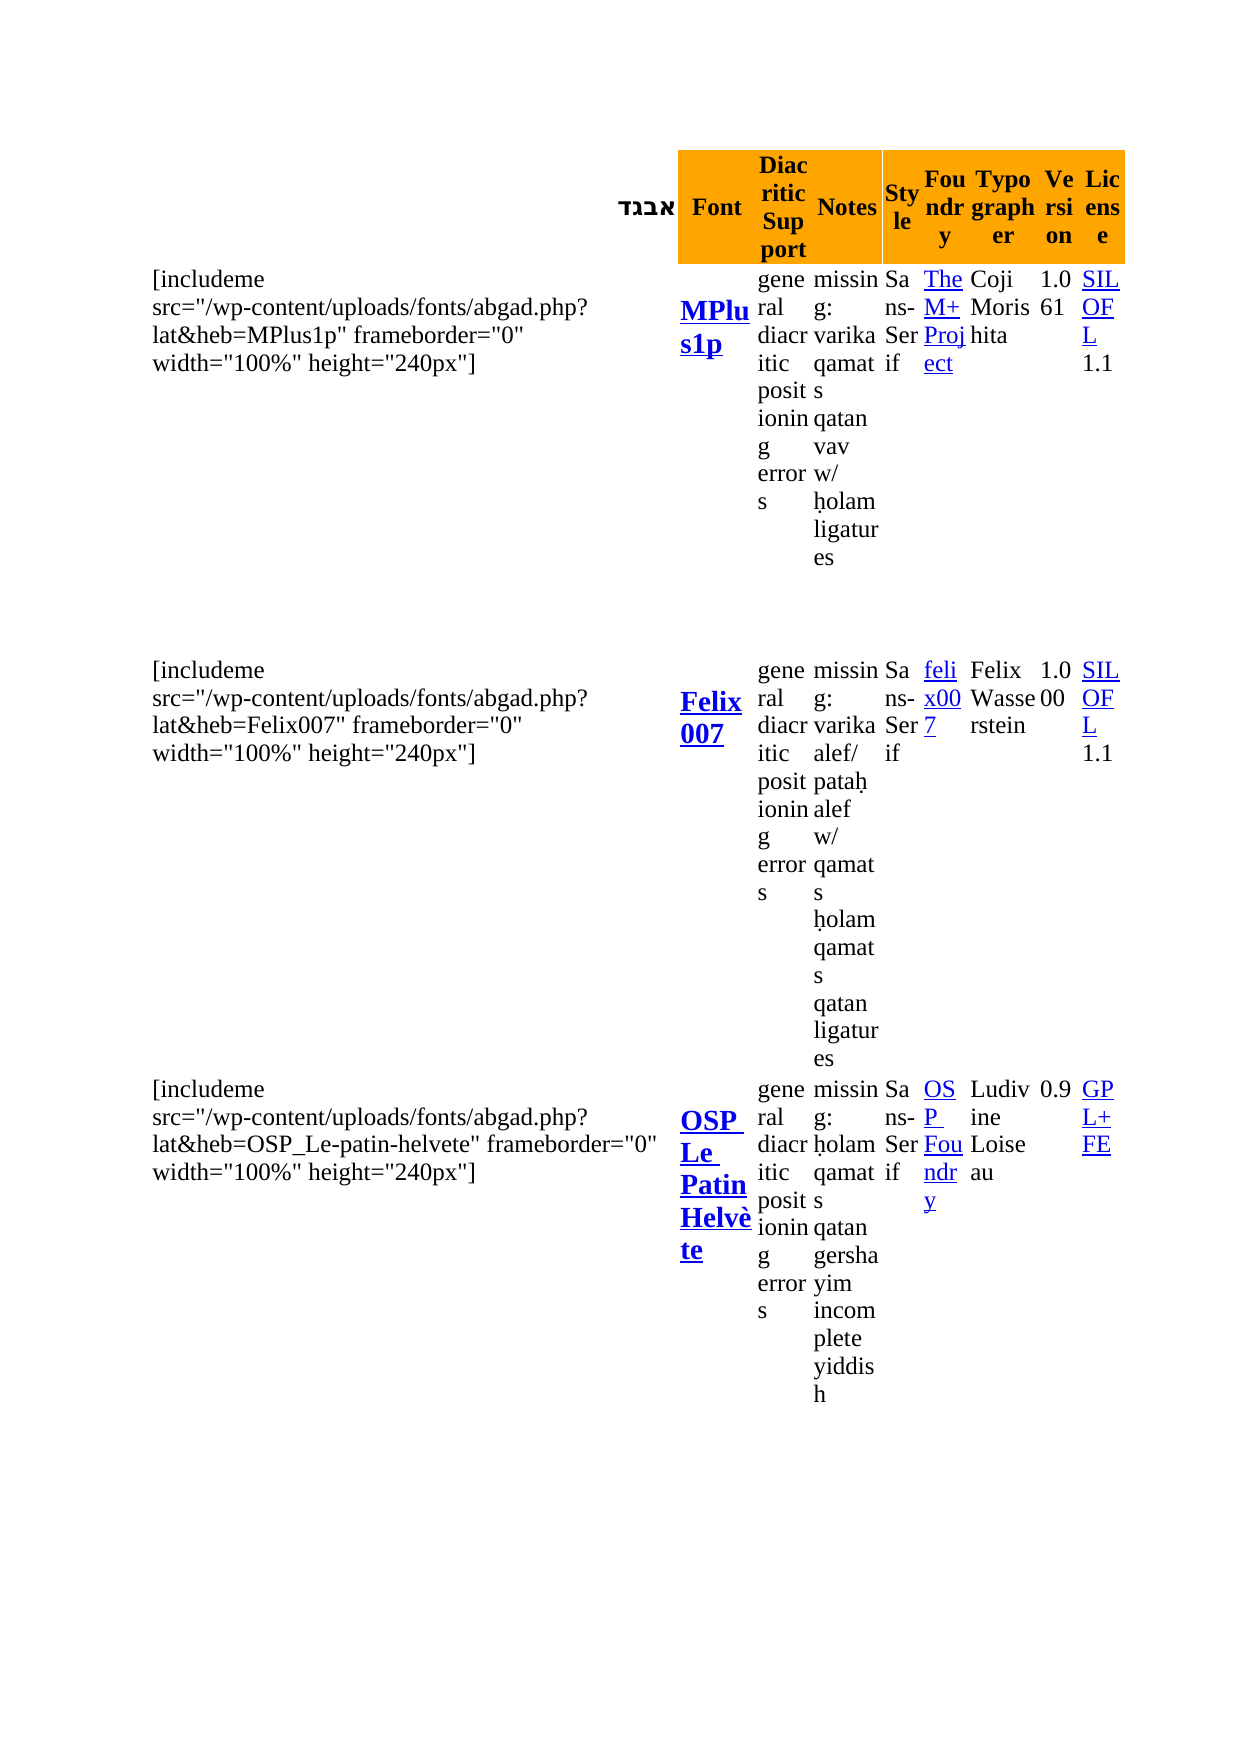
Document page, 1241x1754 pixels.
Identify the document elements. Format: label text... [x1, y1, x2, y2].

table_cell Coji Morishita [968, 264, 1038, 654]
table_header Version [1038, 150, 1080, 264]
table_cell general diacritic positioning errors [755, 655, 811, 1073]
table_cell [includeme src="/wp-content/uploads/fonts/abgad.php?lat&heb=MPlus1p" frameborder="0" width="100%" height="240px"] [150, 264, 678, 654]
table_cell [includeme src="/wp-content/uploads/fonts/abgad.php?lat&heb=OSP_Le-patin-helvete" frameborder="0" width="100%" height="240px"] [150, 1073, 678, 1464]
table_cell missing: ḥolam qamats qatan gershayim incomplete yiddish [811, 1073, 882, 1464]
table_header Typographer [968, 150, 1038, 264]
table_header אבגד [150, 150, 678, 264]
table_cell 1.061 [1038, 264, 1080, 654]
table_header Foundry [922, 150, 968, 264]
table_cell SIL OFL 1.1 [1080, 655, 1125, 1073]
table_cell Sans-Serif [883, 655, 922, 1073]
table_cell Felix Wasserstein [968, 655, 1038, 1073]
table_cell Ludivine Loiseau [968, 1073, 1038, 1464]
table_cell SIL OFL 1.1 [1080, 264, 1125, 654]
table_cell 1.000 [1038, 655, 1080, 1073]
table_cell The M+ Project [922, 264, 968, 654]
table_header License [1080, 150, 1125, 264]
table_cell missing: varika alef/ pataḥ alef w/ qamats ḥolam qamats qatan ligatures [811, 655, 882, 1073]
table_cell Felix007 [678, 655, 755, 1073]
table_header Font [678, 150, 755, 264]
table_cell OSP Le Patin Helvète [678, 1073, 755, 1464]
table_cell MPlus1p [678, 264, 755, 654]
table_cell GPL+FE [1080, 1073, 1125, 1464]
table_header Notes [811, 150, 882, 264]
table_header Diacritic Support [755, 150, 811, 264]
table_cell [includeme src="/wp-content/uploads/fonts/abgad.php?lat&heb=Felix007" frameborder="0" width="100%" height="240px"] [150, 655, 678, 1073]
table_cell Sans-Serif [883, 1073, 922, 1464]
table_cell general diacritic positioning errors [755, 264, 811, 654]
table_cell missing: varika qamats qatan vav w/ ḥolam ligatures [811, 264, 882, 654]
table_cell felix007 [922, 655, 968, 1073]
table_cell general diacritic positioning errors [755, 1073, 811, 1464]
table_cell OSP Foundry [922, 1073, 968, 1464]
table_header Style [883, 150, 922, 264]
table_cell Sans-Serif [883, 264, 922, 654]
table_cell 0.9 [1038, 1073, 1080, 1464]
